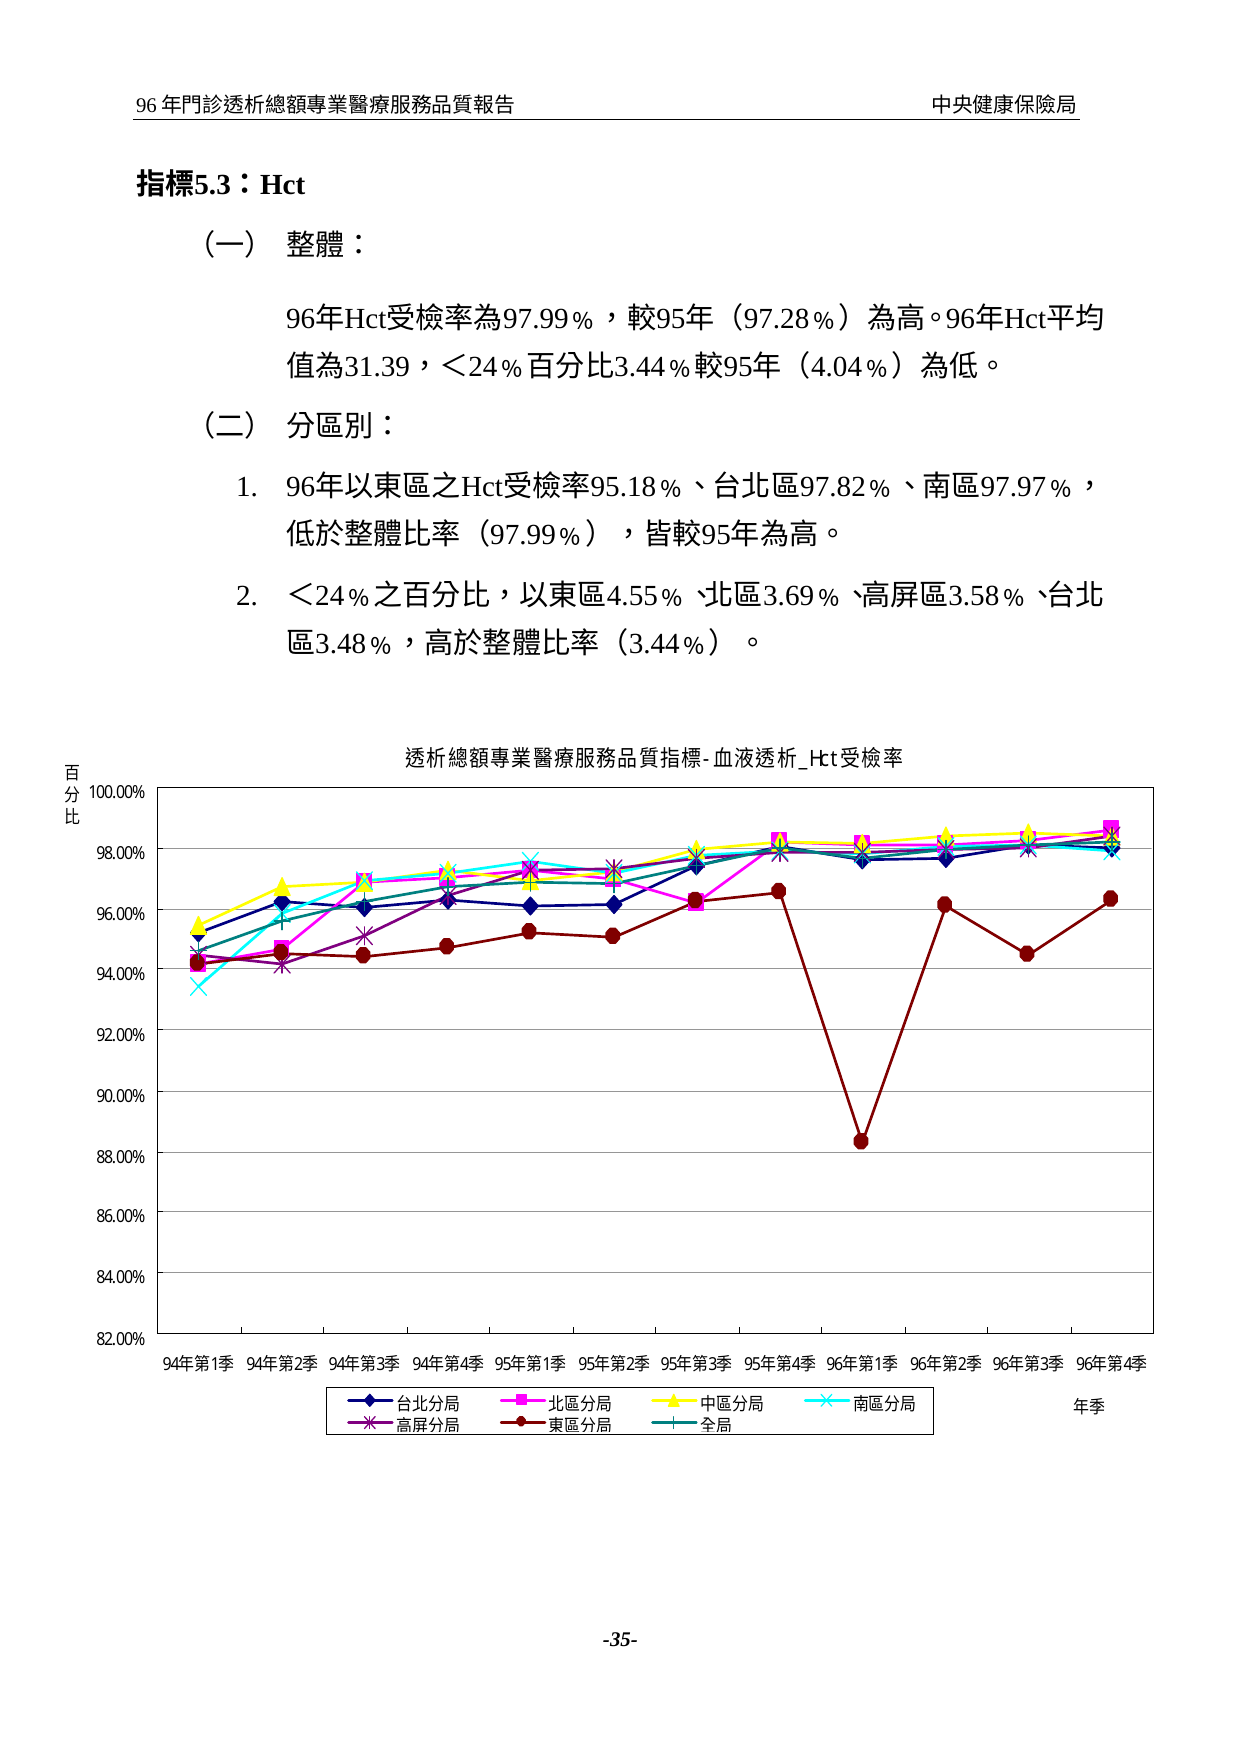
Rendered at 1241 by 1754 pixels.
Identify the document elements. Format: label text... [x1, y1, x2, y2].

list 整體： [186, 217, 1104, 265]
text 指標5.3：Hct [136, 156, 1104, 204]
text 96年Hct受檢率為97.99﹪，較95年（97.28﹪）為高。96年Hct平均值為31.39，＜24﹪百分比3.44﹪較95年（4.04﹪）為低。 [286, 290, 1104, 386]
list ＜24﹪之百分比，以東區4.55﹪、北區3.69﹪、高屏區3.58﹪、台北區3.48﹪，高於整體比率（3.44﹪）。 [236, 567, 1104, 663]
list 96年以東區之Hct受檢率95.18﹪、台北區97.82﹪、南區97.97﹪，低於整體比率（97.99﹪），皆較95年為高。 [236, 458, 1104, 554]
list 分區別： [186, 398, 1104, 446]
